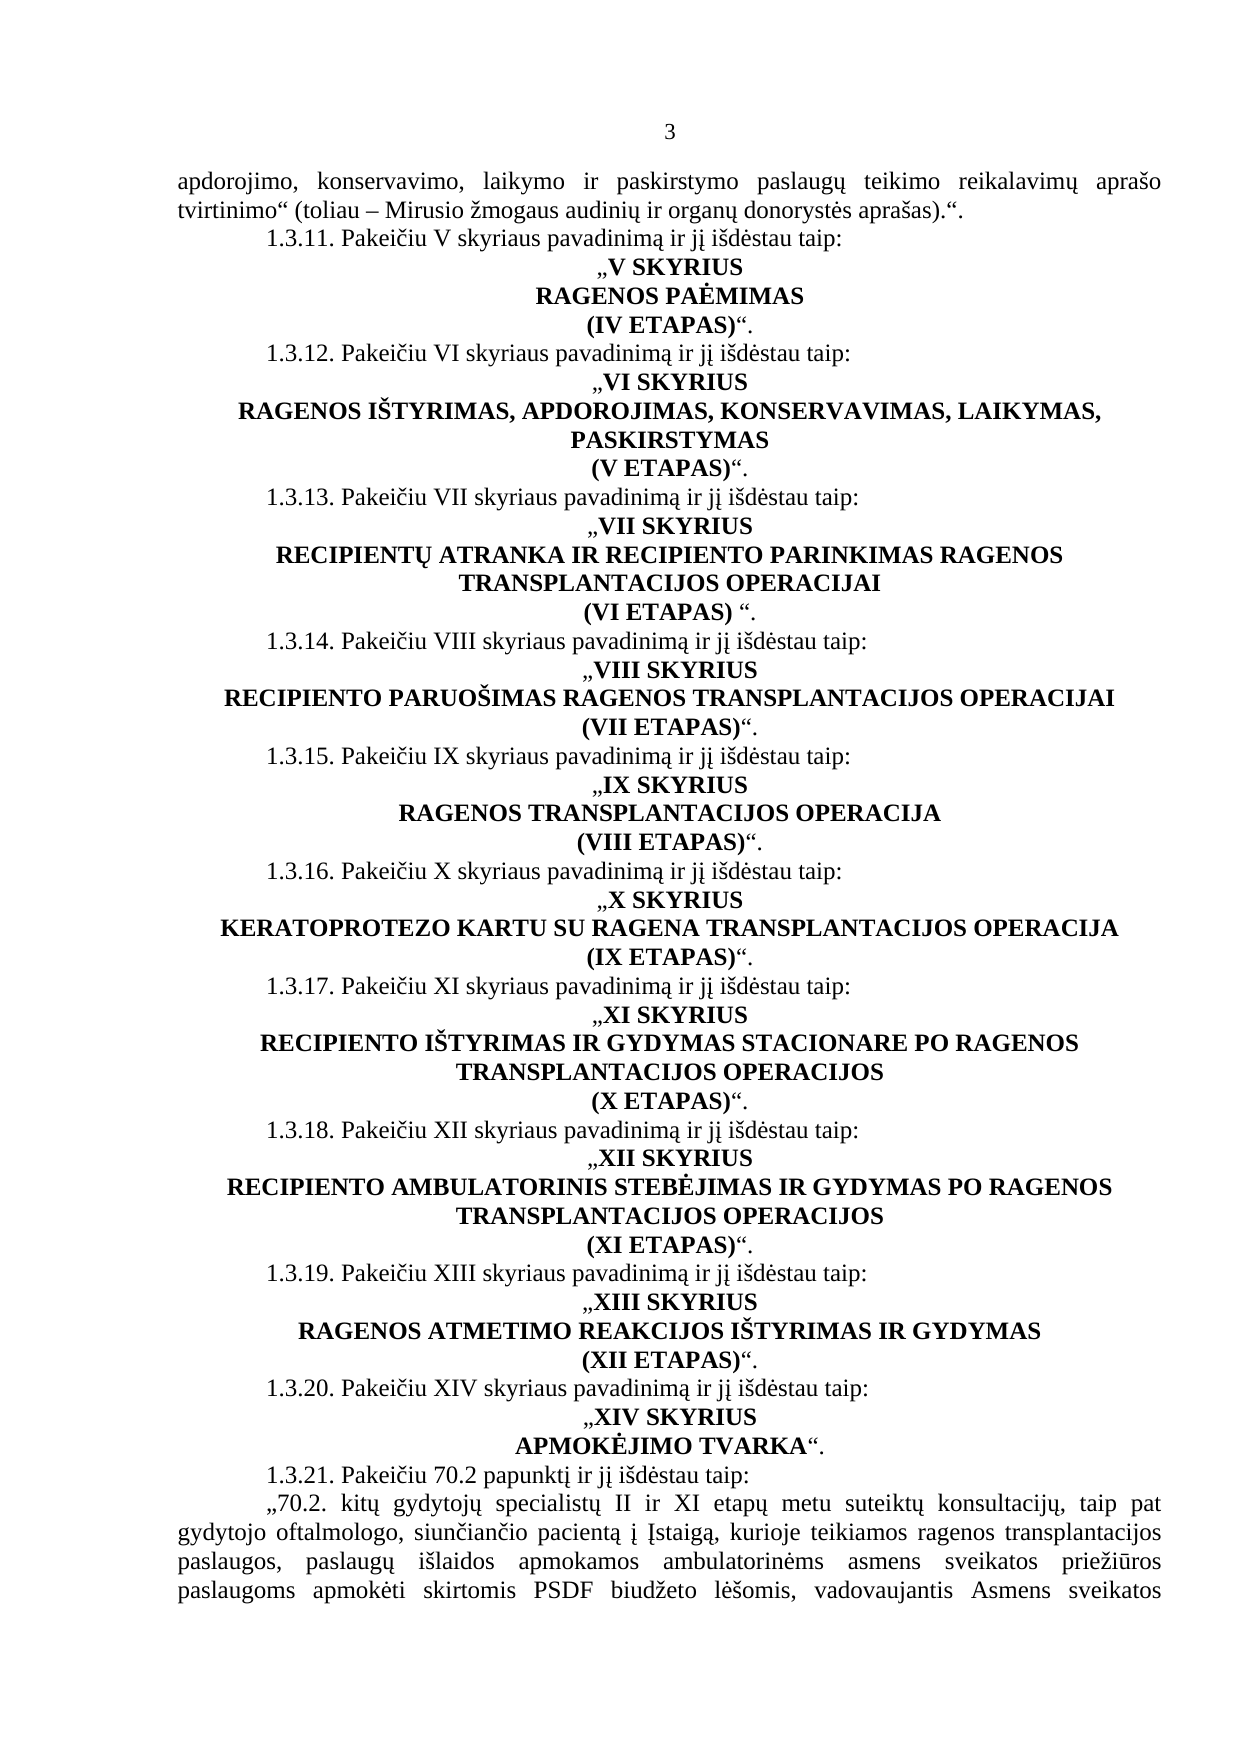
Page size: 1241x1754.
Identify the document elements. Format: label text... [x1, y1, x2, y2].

text 1.3.11. Pakeičiu V skyriaus pavadinimą ir jį išdėstau taip: [177, 223, 1162, 252]
text 1.3.16. Pakeičiu X skyriaus pavadinimą ir jį išdėstau taip: [177, 856, 1162, 885]
text „VIII SKYRIUS [177, 655, 1162, 683]
text RAGENOS ATMETIMO REAKCIJOS IŠTYRIMAS IR GYDYMAS [177, 1316, 1162, 1345]
text RAGENOS PAĖMIMAS [177, 281, 1162, 310]
text „V SKYRIUS [177, 252, 1162, 281]
text „70.2. kitų gydytojų specialistų II ir XI etapų metu suteiktų konsultacijų, taip pat gydytojo oftalmologo, siunčiančio pacientą į Įstaigą, kurioje teikiamos ragenos transplantacijos paslaugos, paslaugų išlaidos apmokamos ambulatorinėms asmens sveikatos priežiūros paslaugoms apmokėti skirtomis PSDF biudžeto lėšomis, vadovaujantis Asmens sveikatos [177, 1488, 1162, 1603]
text (VI ETAPAS) “. [177, 597, 1162, 626]
text „XI SKYRIUS [177, 1000, 1162, 1028]
text KERATOPROTEZO KARTU SU RAGENA TRANSPLANTACIJOS OPERACIJA [177, 913, 1162, 942]
text 1.3.12. Pakeičiu VI skyriaus pavadinimą ir jį išdėstau taip: [177, 338, 1162, 367]
text „X SKYRIUS [177, 885, 1162, 913]
text (XI ETAPAS)“. [177, 1230, 1162, 1258]
text 1.3.21. Pakeičiu 70.2 papunktį ir jį išdėstau taip: [177, 1460, 1162, 1488]
text (XII ETAPAS)“. [177, 1345, 1162, 1373]
text (VII ETAPAS)“. [177, 712, 1162, 741]
text „XII SKYRIUS [177, 1143, 1162, 1172]
text apdorojimo, konservavimo, laikymo ir paskirstymo paslaugų teikimo reikalavimų aprašo tvirtinimo“ (toliau – Mirusio žmogaus audinių ir organų donorystės aprašas).“. [177, 166, 1162, 223]
text RECIPIENTO PARUOŠIMAS RAGENOS TRANSPLANTACIJOS OPERACIJAI [177, 683, 1162, 712]
text 1.3.17. Pakeičiu XI skyriaus pavadinimą ir jį išdėstau taip: [177, 971, 1162, 1000]
text 1.3.15. Pakeičiu IX skyriaus pavadinimą ir jį išdėstau taip: [177, 741, 1162, 770]
text 1.3.20. Pakeičiu XIV skyriaus pavadinimą ir jį išdėstau taip: [177, 1373, 1162, 1402]
text 1.3.14. Pakeičiu VIII skyriaus pavadinimą ir jį išdėstau taip: [177, 626, 1162, 655]
text 1.3.19. Pakeičiu XIII skyriaus pavadinimą ir jį išdėstau taip: [177, 1258, 1162, 1287]
text RECIPIENTŲ ATRANKA IR RECIPIENTO PARINKIMAS RAGENOS TRANSPLANTACIJOS OPERACIJAI [177, 540, 1162, 597]
text RAGENOS IŠTYRIMAS, APDOROJIMAS, KONSERVAVIMAS, LAIKYMAS, PASKIRSTYMAS [177, 396, 1162, 453]
text (IX ETAPAS)“. [177, 942, 1162, 971]
text „VI SKYRIUS [177, 367, 1162, 396]
text 1.3.13. Pakeičiu VII skyriaus pavadinimą ir jį išdėstau taip: [177, 482, 1162, 511]
text RAGENOS TRANSPLANTACIJOS OPERACIJA [177, 798, 1162, 827]
text (V ETAPAS)“. [177, 453, 1162, 482]
text RECIPIENTO AMBULATORINIS STEBĖJIMAS IR GYDYMAS PO RAGENOS TRANSPLANTACIJOS OPERACIJOS [177, 1172, 1162, 1230]
text (VIII ETAPAS)“. [177, 827, 1162, 856]
text 1.3.18. Pakeičiu XII skyriaus pavadinimą ir jį išdėstau taip: [177, 1115, 1162, 1143]
text „VII SKYRIUS [177, 511, 1162, 540]
text „XIV SKYRIUS [177, 1402, 1162, 1431]
text (X ETAPAS)“. [177, 1086, 1162, 1115]
text RECIPIENTO IŠTYRIMAS IR GYDYMAS STACIONARE PO RAGENOS TRANSPLANTACIJOS OPERACIJOS [177, 1028, 1162, 1086]
text APMOKĖJIMO TVARKA“. [177, 1431, 1162, 1460]
text (IV ETAPAS)“. [177, 310, 1162, 338]
text „XIII SKYRIUS [177, 1287, 1162, 1316]
text „IX SKYRIUS [177, 770, 1162, 798]
